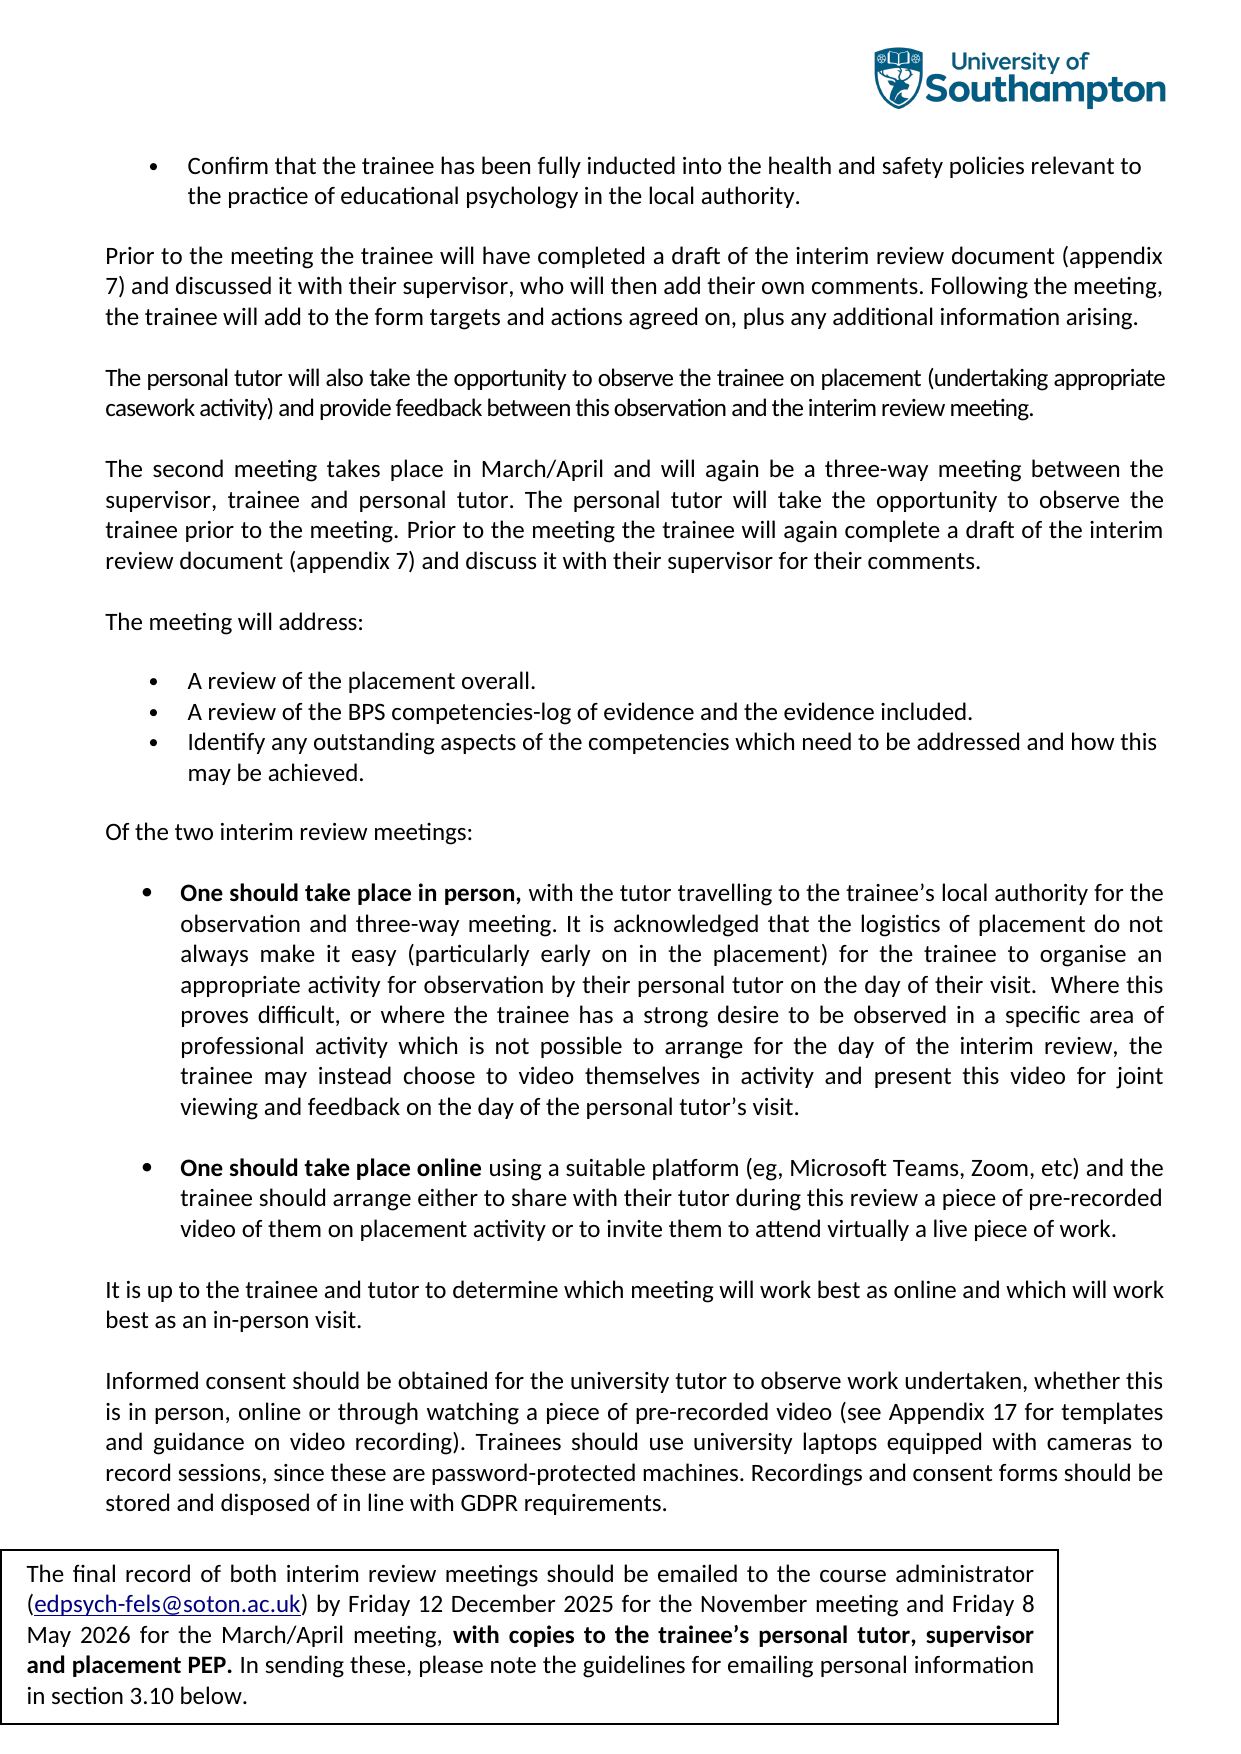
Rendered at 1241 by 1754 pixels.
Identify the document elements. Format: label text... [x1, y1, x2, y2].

text Of the two interim review meetings: [105, 816, 1165, 847]
text The meeting will address: [105, 606, 1165, 637]
list Confirm that the trainee has been fully inducted into the health and safety policies relevant to the practice of educational psychology in the local authority. [150, 150, 1165, 211]
text Informed consent should be obtained for the university tutor to observe work undertaken, whether this is in person, online or through watching a piece of pre-recorded video (see Appendix 17 for templates and guidance on video recording). Trainees should use university laptops equipped with cameras to record sessions, since these are password-protected machines. Recordings and consent forms should be stored and disposed of in line with GDPR requirements. [105, 1366, 1165, 1518]
text It is up to the trainee and tutor to determine which meeting will work best as online and which will work best as an in-person visit. [105, 1274, 1165, 1335]
text The final record of both interim review meetings should be emailed to the course administrator (edpsych-fels@soton.ac.uk) by Friday 12 December 2025 for the November meeting and Friday 8 May 2026 for the March/April meeting, with copies to the trainee’s personal tutor, supervisor and placement PEP. In sending these, please note the guidelines for emailing personal information in section 3.10 below. [26, 1558, 1035, 1711]
list Identify any outstanding aspects of the competencies which need to be addressed and how this may be achieved. [150, 726, 1165, 787]
list A review of the BPS competencies-log of evidence and the evidence included. [150, 696, 1165, 726]
text The second meeting takes place in March/April and will again be a three-way meeting between the supervisor, trainee and personal tutor. The personal tutor will take the opportunity to observe the trainee prior to the meeting. Prior to the meeting the trainee will again complete a draft of the interim review document (appendix 7) and discuss it with their supervisor for their comments. [105, 453, 1165, 576]
list One should take place online using a suitable platform (eg, Microsoft Teams, Zoom, etc) and the trainee should arrange either to share with their tutor during this review a piece of pre-recorded video of them on placement activity or to invite them to attend virtually a live piece of work. [143, 1152, 1165, 1243]
list A review of the placement overall. [150, 665, 1165, 696]
text The personal tutor will also take the opportunity to observe the trainee on placement (undertaking appropriate casework activity) and provide feedback between this observation and the interim review meeting. [105, 362, 1165, 423]
text Prior to the meeting the trainee will have completed a draft of the interim review document (appendix 7) and discussed it with their supervisor, who will then add their own comments. Following the meeting, the trainee will add to the form targets and actions agreed on, plus any additional information arising. [105, 240, 1165, 331]
list One should take place in person, with the tutor travelling to the trainee’s local authority for the observation and three-way meeting. It is acknowledged that the logistics of placement do not always make it easy (particularly early on in the placement) for the trainee to organise an appropriate activity for observation by their personal tutor on the day of their visit. Where this proves difficult, or where the trainee has a strong desire to be observed in a specific area of professional activity which is not possible to arrange for the day of the interim review, the trainee may instead choose to video themselves in activity and present this video for joint viewing and feedback on the day of the personal tutor’s visit. [143, 877, 1165, 1121]
